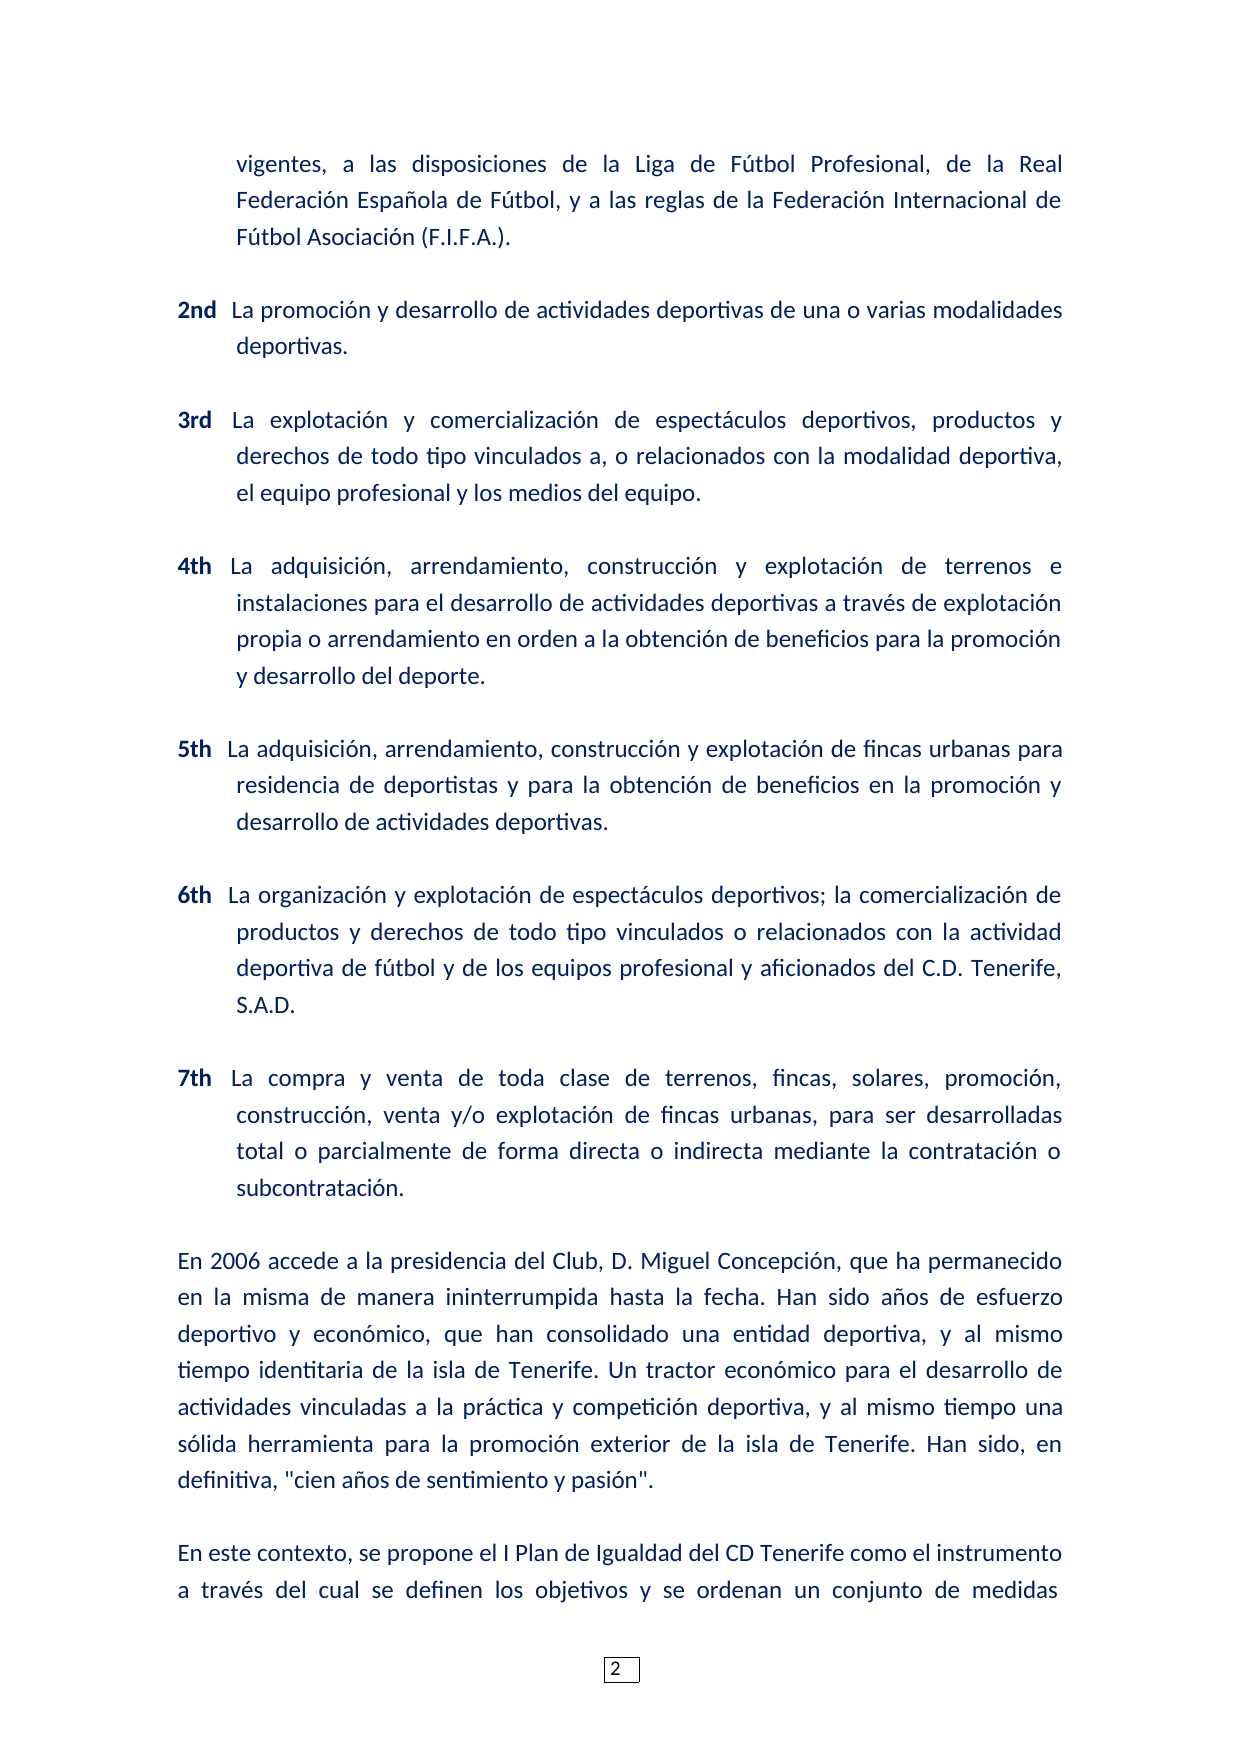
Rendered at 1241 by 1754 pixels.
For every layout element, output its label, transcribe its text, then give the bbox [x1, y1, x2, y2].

text 3rd La explotación y comercialización de espectáculos deportivos, productos y derechos de todo tipo vinculados a, o relacionados con la modalidad deportiva, el equipo profesional y los medios del equipo. [177, 404, 1063, 507]
text 7th La compra y venta de toda clase de terrenos, fincas, solares, promoción, construcción, venta y/o explotación de fincas urbanas, para ser desarrolladas total o parcialmente de forma directa o indirecta mediante la contratación o subcontratación. [177, 1062, 1063, 1202]
text En 2006 accede a la presidencia del Club, D. Miguel Concepción, que ha permanecido en la misma de manera ininterrumpida hasta la fecha. Han sido años de esfuerzo deportivo y económico, que han consolidado una entidad deportiva, y al mismo tiempo identitaria de la isla de Tenerife. Un tractor económico para el desarrollo de actividades vinculadas a la práctica y competición deportiva, y al mismo tiempo una sólida herramienta para la promoción exterior de la isla de Tenerife. Han sido, en definitiva, "cien años de sentimiento y pasión". [177, 1245, 1063, 1495]
text En este contexto, se propone el I Plan de Igualdad del CD Tenerife como el instrumento a través del cual se definen los objetivos y se ordenan un conjunto de medidas [177, 1538, 1063, 1605]
text 5th La adquisición, arrendamiento, construcción y explotación de fincas urbanas para residencia de deportistas y para la obtención de beneficios en la promoción y desarrollo de actividades deportivas. [177, 733, 1063, 837]
text 6th La organización y explotación de espectáculos deportivos; la comercialización de productos y derechos de todo tipo vinculados o relacionados con la actividad deportiva de fútbol y de los equipos profesional y aficionados del C.D. Tenerife, S.A.D. [177, 879, 1063, 1019]
text 2nd La promoción y desarrollo de actividades deportivas de una o varias modalidades deportivas. [177, 294, 1062, 361]
text vigentes, a las disposiciones de la Liga de Fútbol Profesional, de la Real Federación Española de Fútbol, y a las reglas de la Federación Internacional de Fútbol Asociación (F.I.F.A.). [236, 148, 1063, 251]
text 4th La adquisición, arrendamiento, construcción y explotación de terrenos e instalaciones para el desarrollo de actividades deportivas a través de explotación propia o arrendamiento en orden a la obtención de beneficios para la promoción y desarrollo del deporte. [177, 550, 1063, 690]
